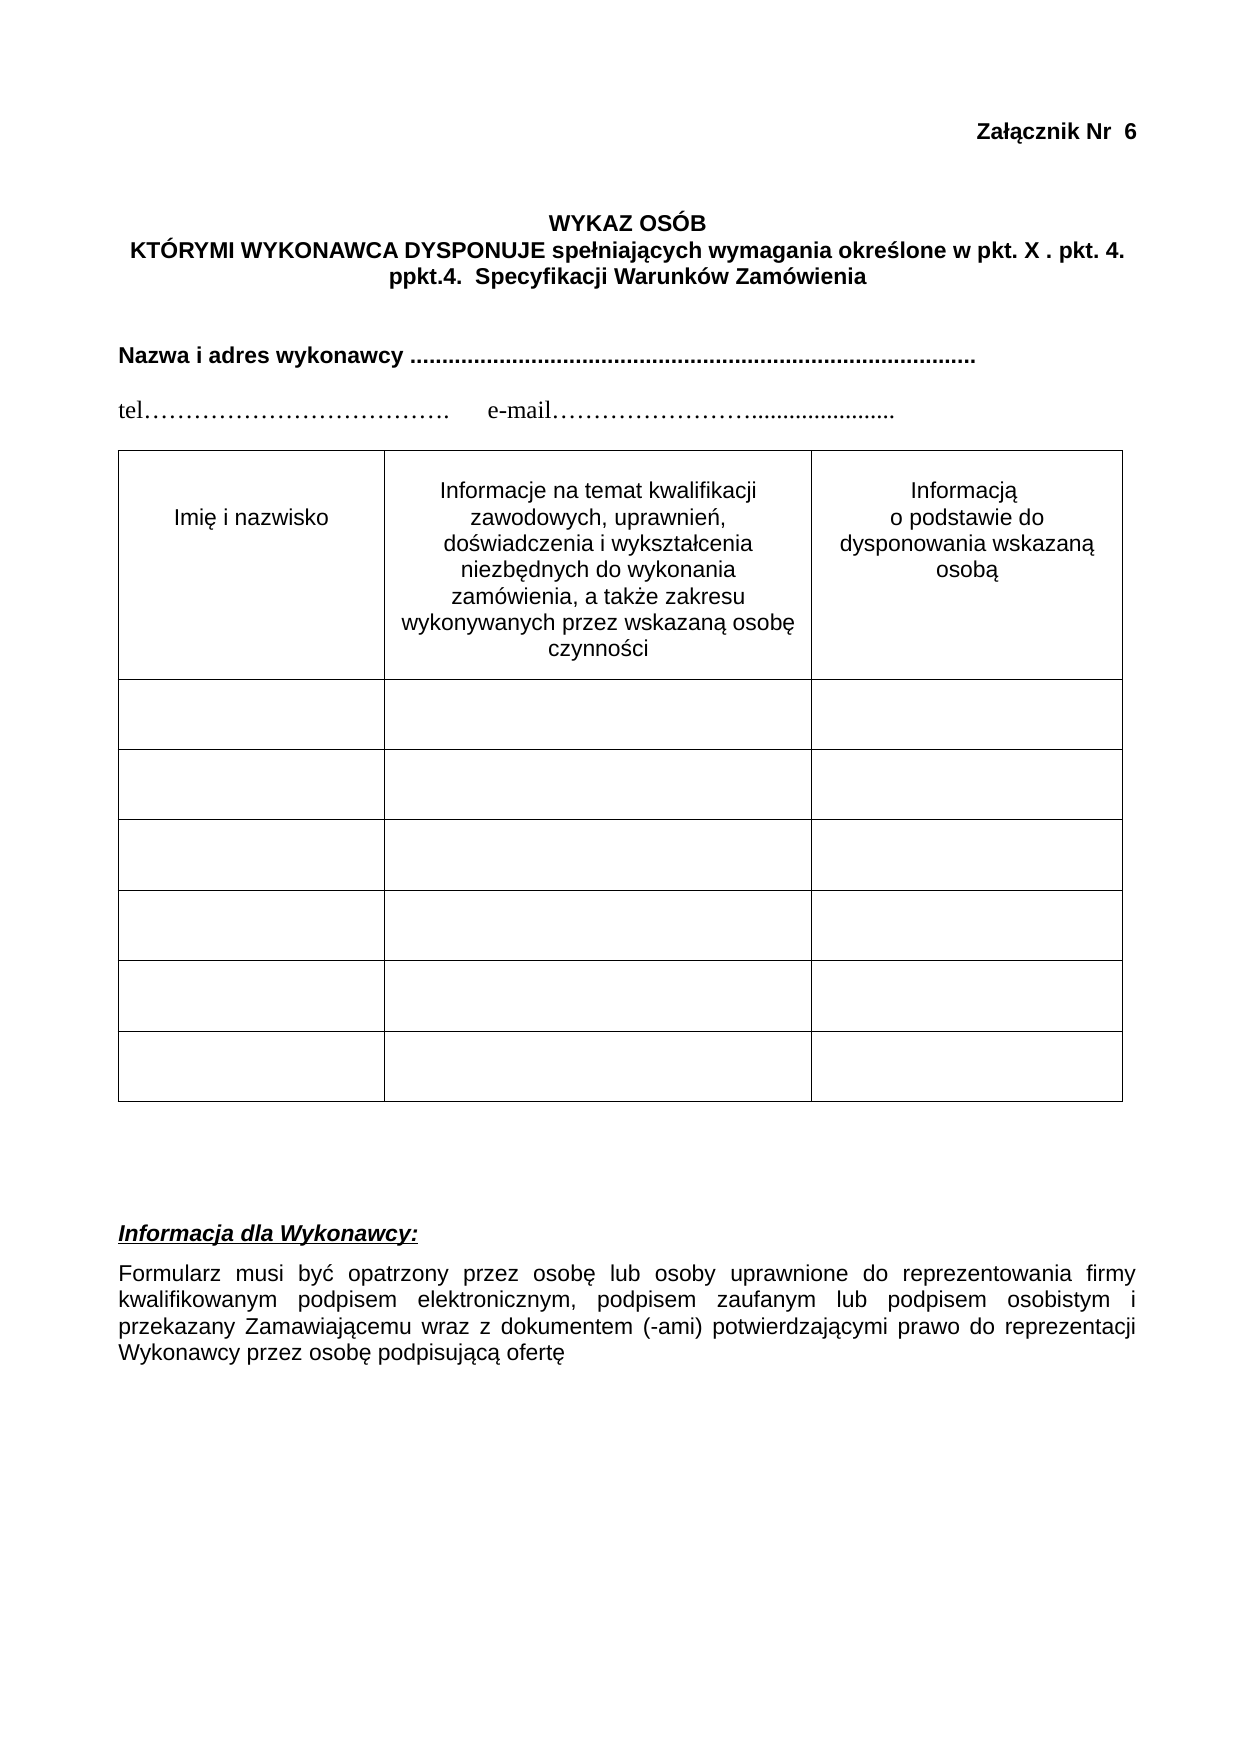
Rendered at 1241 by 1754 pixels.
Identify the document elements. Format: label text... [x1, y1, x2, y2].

table_cell [119, 820, 384, 890]
table_cell [385, 961, 811, 1031]
table_cell [385, 750, 811, 819]
table_cell [812, 680, 1122, 749]
table_cell [385, 820, 811, 890]
table_cell [119, 680, 384, 749]
table_cell [119, 1032, 384, 1101]
table_cell [119, 750, 384, 819]
text Nazwa i adres wykonawcy ......................................................................................... [118, 342, 1137, 368]
text KTÓRYMI WYKONAWCA DYSPONUJE spełniających wymagania określone w pkt. X . pkt. 4. ppkt.4. Specyfikacji Warunków Zamówienia [118, 237, 1137, 289]
table_cell [119, 891, 384, 960]
text tel………………………………. e-mail……………………....................... [118, 395, 1122, 423]
table_cell [385, 1032, 811, 1101]
table_header Imię i nazwisko [119, 451, 384, 678]
text Formularz musi być opatrzony przez osobę lub osoby uprawnione do reprezentowania firmy kwalifikowanym podpisem elektronicznym, podpisem zaufanym lub podpisem osobistym i przekazany Zamawiającemu wraz z dokumentem (-ami) potwierdzającymi prawo do reprezentacji Wykonawcy przez osobę podpisującą ofertę [118, 1260, 1137, 1365]
text WYKAZ OSÓB [118, 210, 1137, 237]
table_header Informacje na temat kwalifikacji zawodowych, uprawnień, doświadczenia i wykształcenia niezbędnych do wykonania zamówienia, a także zakresu wykonywanych przez wskazaną osobę czynności [385, 451, 811, 678]
text Informacja dla Wykonawcy: [118, 1220, 1137, 1247]
table_header Informacją o podstawie do dysponowania wskazaną osobą [812, 451, 1122, 678]
text Załącznik Nr 6 [118, 118, 1137, 144]
table_cell [812, 961, 1122, 1031]
table_cell [385, 680, 811, 749]
table_cell [119, 961, 384, 1031]
table_cell [812, 891, 1122, 960]
table_cell [812, 1032, 1122, 1101]
table_cell [385, 891, 811, 960]
table_cell [812, 820, 1122, 890]
table_cell [812, 750, 1122, 819]
